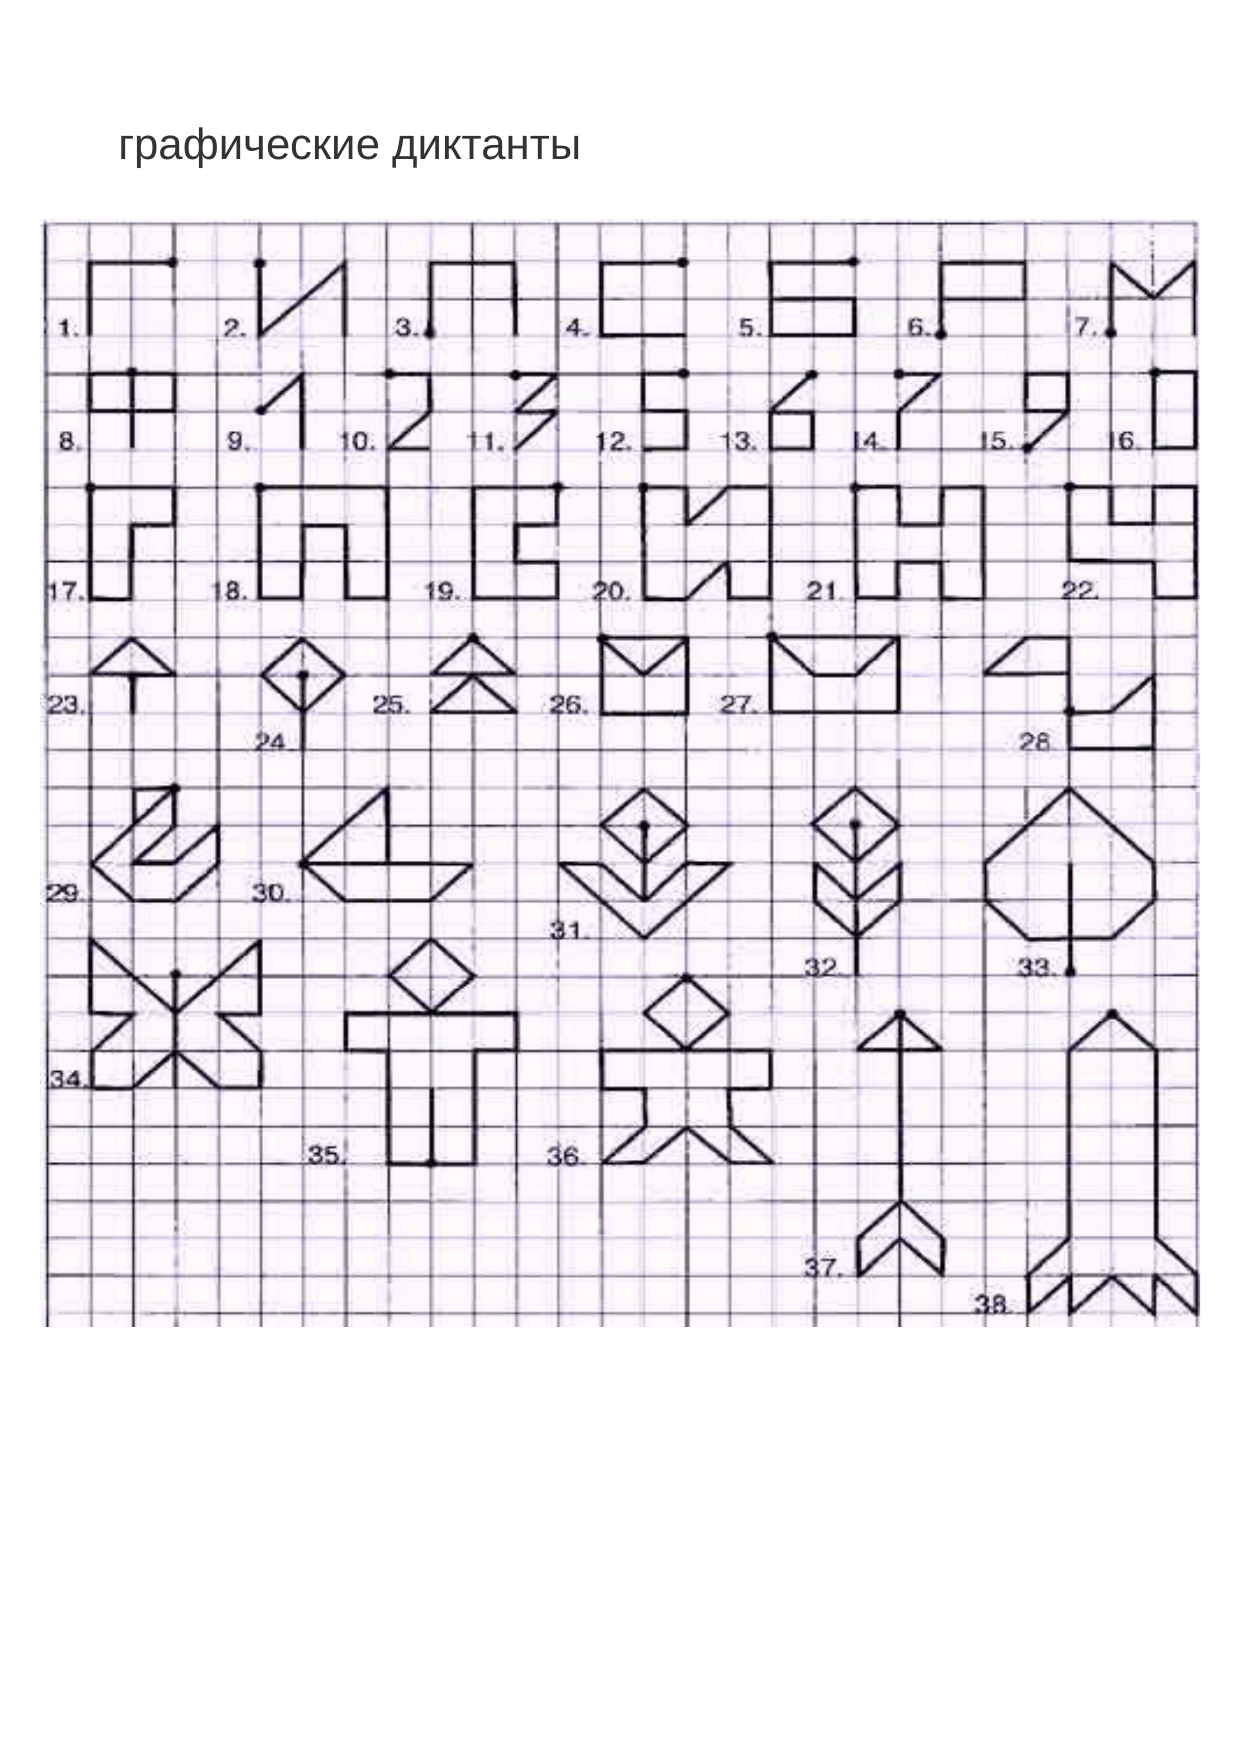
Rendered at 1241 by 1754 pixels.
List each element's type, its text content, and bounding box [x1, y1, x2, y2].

picture [40, 219, 1201, 1327]
subtitle графические диктанты [118, 118, 1122, 168]
